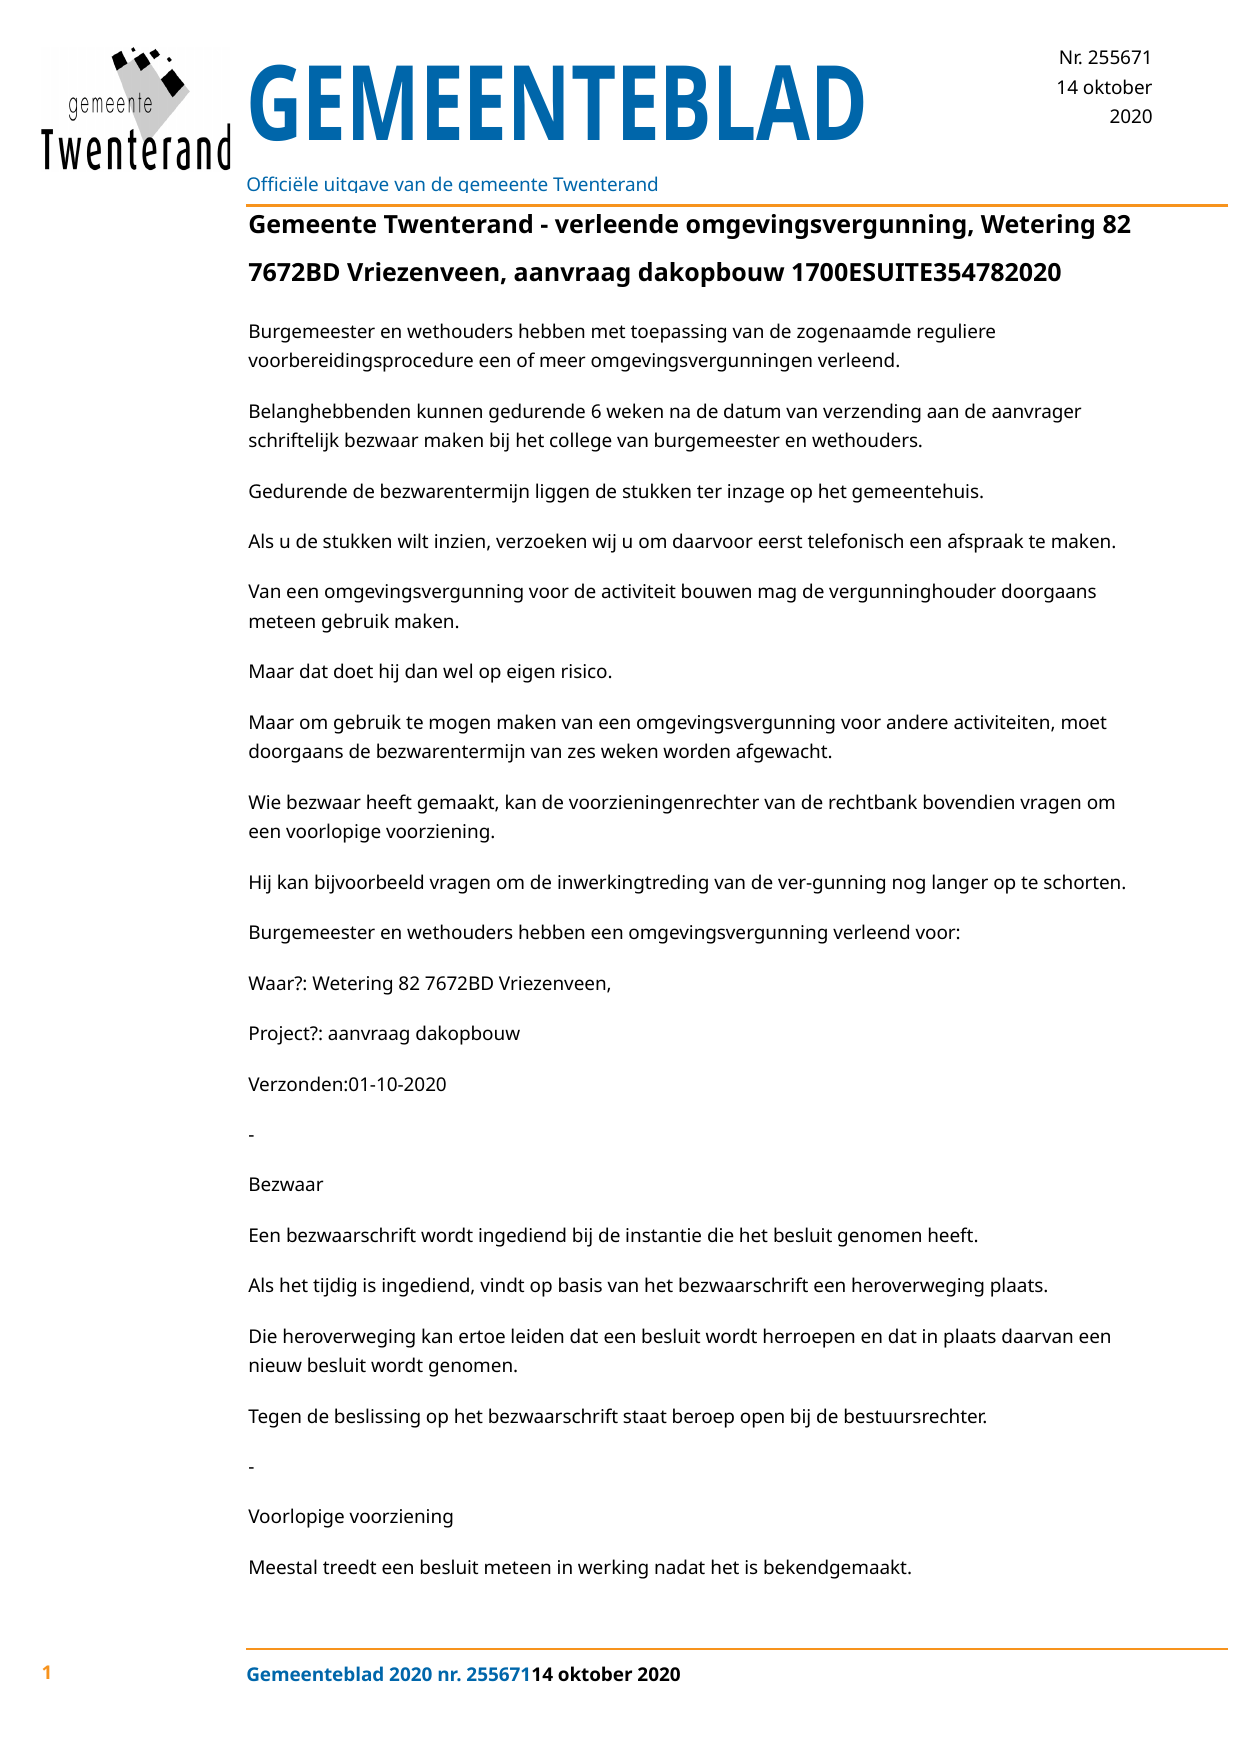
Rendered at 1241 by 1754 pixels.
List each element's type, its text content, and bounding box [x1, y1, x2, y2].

text Tegen de beslissing op het bezwaarschrift staat beroep open bij de bestuursrechter. [248, 1403, 1152, 1429]
text Waar?: Wetering 82 7672BD Vriezenveen, [248, 970, 1152, 996]
text Maar dat doet hij dan wel op eigen risico. [248, 659, 1152, 684]
text Die heroverweging kan ertoe leiden dat een besluit wordt herroepen en dat in plaats daarvan een nieuw besluit wordt genomen. [248, 1323, 1152, 1378]
text Voorlopige voorziening [248, 1504, 1152, 1529]
text Belanghebbenden kunnen gedurende 6 weken na de datum van verzending aan de aanvrager schriftelijk bezwaar maken bij het college van burgemeester en wethouders. [248, 398, 1152, 453]
text Een bezwaarschrift wordt ingediend bij de instantie die het besluit genomen heeft. [248, 1222, 1152, 1248]
text Gemeente Twenterand - verleende omgevingsvergunning, Wetering 82 7672BD Vriezenveen, aanvraag dakopbouw 1700ESUITE354782020 [248, 207, 1152, 288]
text Verzonden:01-10-2020 [248, 1071, 1152, 1097]
text Project?: aanvraag dakopbouw [248, 1020, 1152, 1046]
text Wie bezwaar heeft gemaakt, kan de voorzieningenrechter van de rechtbank bovendien vragen om een voorlopige voorziening. [248, 789, 1152, 844]
text Burgemeester en wethouders hebben met toepassing van de zogenaamde reguliere voorbereidingsprocedure een of meer omgevingsvergunningen verleend. [248, 318, 1152, 373]
text Bezwaar [248, 1172, 1152, 1197]
text - [248, 1121, 1152, 1147]
text Hij kan bijvoorbeeld vragen om de inwerkingtreding van de ver-gunning nog langer op te schorten. [248, 869, 1152, 895]
text Burgemeester en wethouders hebben een omgevingsvergunning verleend voor: [248, 919, 1152, 945]
text - [248, 1453, 1152, 1479]
text Van een omgevingsvergunning voor de activiteit bouwen mag de vergunninghouder doorgaans meteen gebruik maken. [248, 579, 1152, 634]
text Als het tijdig is ingediend, vindt op basis van het bezwaarschrift een heroverweging plaats. [248, 1272, 1152, 1298]
text Gedurende de bezwarentermijn liggen de stukken ter inzage op het gemeentehuis. [248, 478, 1152, 504]
picture [41, 47, 231, 172]
text Meestal treedt een besluit meteen in werking nadat het is bekendgemaakt. [248, 1554, 1152, 1580]
text Maar om gebruik te mogen maken van een omgevingsvergunning voor andere activiteiten, moet doorgaans de bezwarentermijn van zes weken worden afgewacht. [248, 709, 1152, 764]
text Als u de stukken wilt inzien, verzoeken wij u om daarvoor eerst telefonisch een afspraak te maken. [248, 528, 1152, 554]
